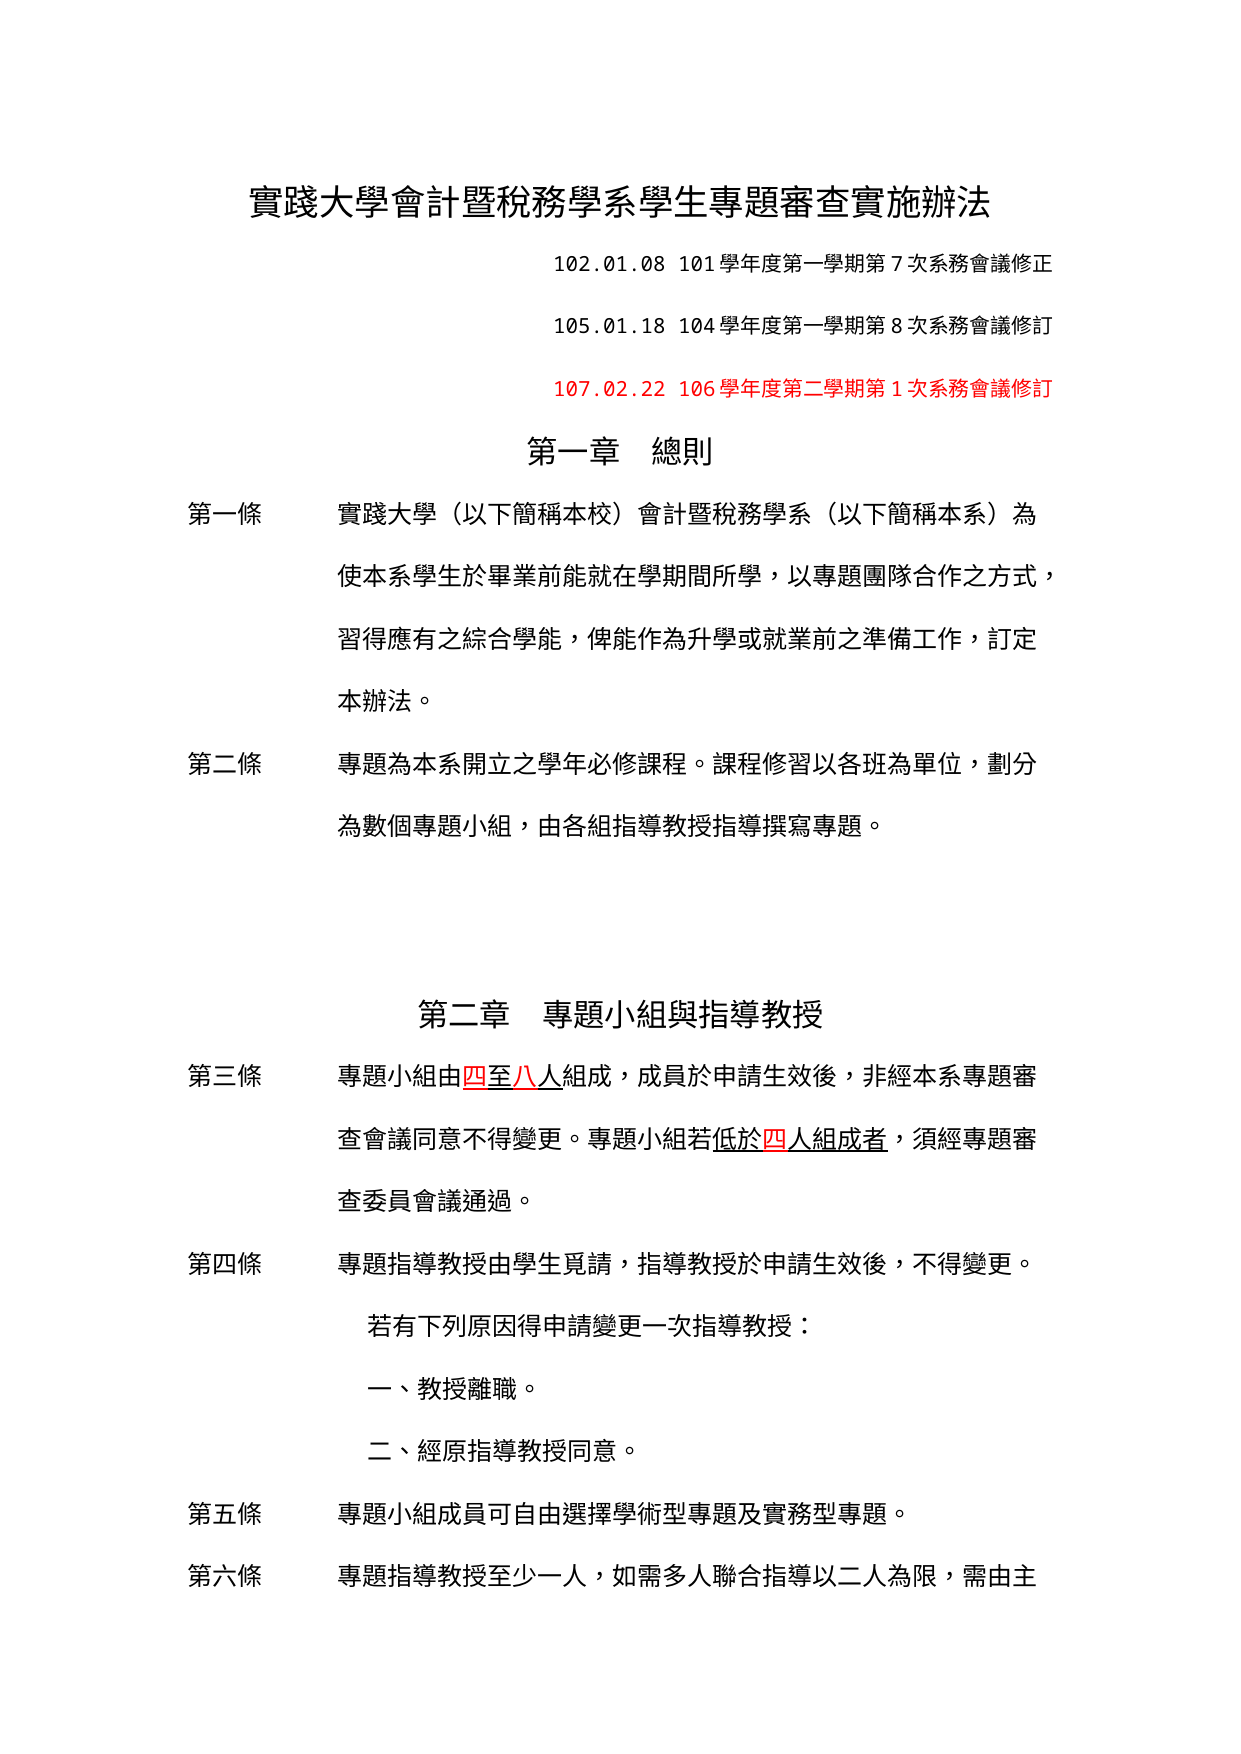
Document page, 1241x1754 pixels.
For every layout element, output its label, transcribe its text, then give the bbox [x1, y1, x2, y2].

text 第一條 實踐大學（以下簡稱本校）會計暨稅務學系（以下簡稱本系）為使本系學生於畢業前能就在學期間所學，以專題團隊合作之方式，習得應有之綜合學能，俾能作為升學或就業前之準備工作，訂定本辦法。 [187, 471, 1053, 721]
text 第六條 專題指導教授至少一人，如需多人聯合指導以二人為限，需由主 [187, 1533, 1053, 1596]
text 102.01.08 101學年度第一學期第7次系務會議修正 [187, 221, 1053, 283]
text 第一章 總則 [187, 408, 1053, 471]
text 105.01.18 104學年度第一學期第8次系務會議修訂 [187, 283, 1053, 346]
text 第二條 專題為本系開立之學年必修課程。課程修習以各班為單位，劃分為數個專題小組，由各組指導教授指導撰寫專題。 [187, 721, 1053, 846]
text 若有下列原因得申請變更一次指導教授： [187, 1283, 1053, 1346]
text 107.02.22 106學年度第二學期第1次系務會議修訂 [187, 346, 1053, 408]
text 一、教授離職。 [187, 1346, 1053, 1408]
text 實踐大學會計暨稅務學系學生專題審查實施辦法 [187, 158, 1053, 221]
text 二、經原指導教授同意。 [187, 1408, 1053, 1471]
text 第三條 專題小組由四至八人組成，成員於申請生效後，非經本系專題審查會議同意不得變更。專題小組若低於四人組成者，須經專題審查委員會議通過。 [187, 1033, 1053, 1221]
text 第二章 專題小組與指導教授 [187, 971, 1053, 1033]
text 第五條 專題小組成員可自由選擇學術型專題及實務型專題。 [187, 1471, 1053, 1533]
text 第四條 專題指導教授由學生覓請，指導教授於申請生效後，不得變更。 [187, 1221, 1053, 1283]
